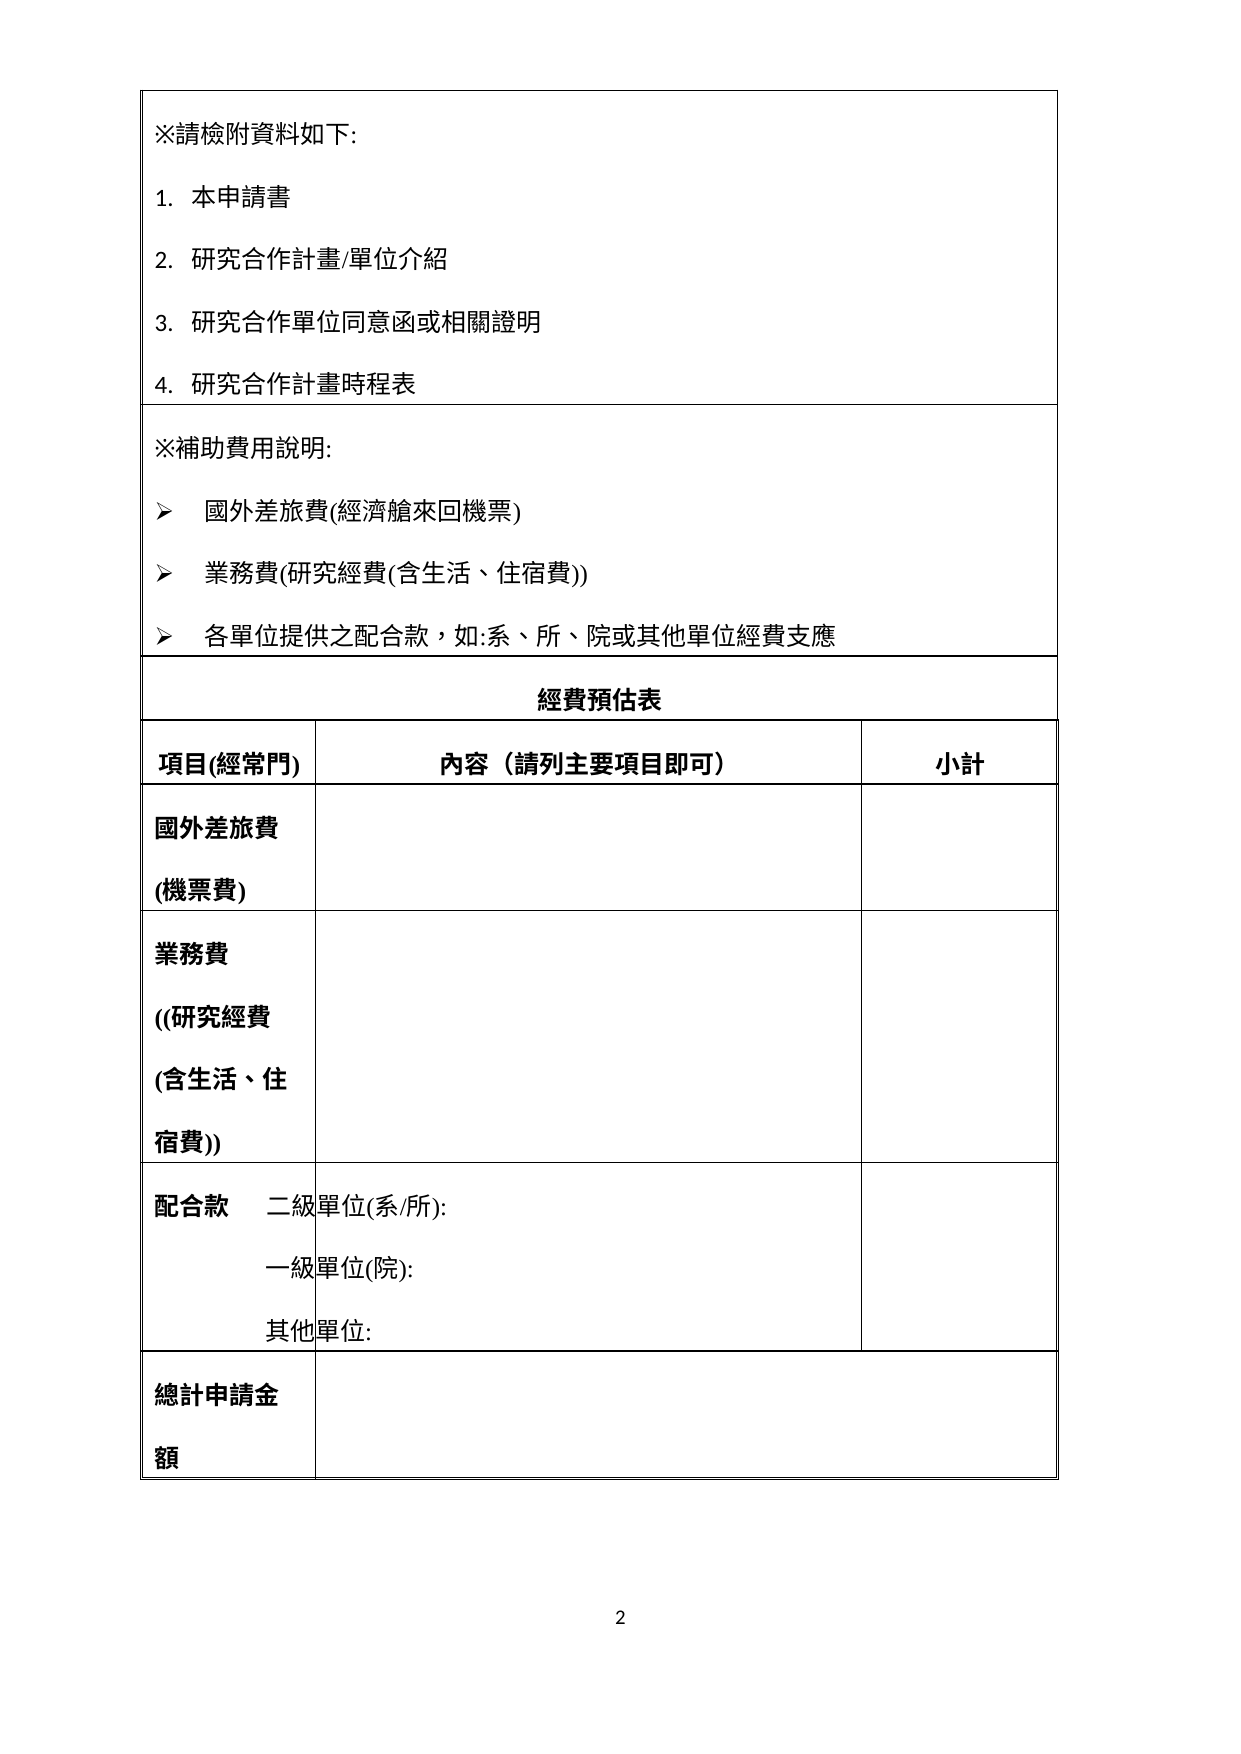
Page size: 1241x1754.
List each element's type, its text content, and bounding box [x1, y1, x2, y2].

table_cell ※請檢附資料如下: 本申請書 研究合作計畫/單位介紹 研究合作單位同意函或相關證明 研究合作計畫時程表 [143, 91, 1057, 403]
table_cell [862, 785, 1056, 910]
table_cell 總計申請金額 [143, 1352, 315, 1477]
table_cell 業務費 ((研究經費(含生活、住宿費)) [143, 911, 315, 1161]
table_cell 二級單位(系/所): 一級單位(院): 其他單位: [316, 1163, 861, 1350]
table_cell [862, 911, 1056, 1161]
table_cell 小計 [862, 721, 1056, 783]
table_cell 經費預估表 [143, 657, 1057, 719]
table_cell 配合款 [143, 1163, 315, 1350]
table_cell [862, 1163, 1056, 1350]
table_cell [316, 911, 861, 1161]
table_cell [316, 785, 861, 910]
table_cell ※補助費用說明: 國外差旅費(經濟艙來回機票) 業務費(研究經費(含生活、住宿費)) 各單位提供之配合款，如:系、所、院或其他單位經費支應 [143, 405, 1057, 655]
table_cell 內容（請列主要項目即可） [316, 721, 861, 783]
table_cell 國外差旅費(機票費) [143, 785, 315, 910]
table_cell [316, 1352, 1056, 1477]
table_cell 項目(經常門) [143, 721, 315, 783]
